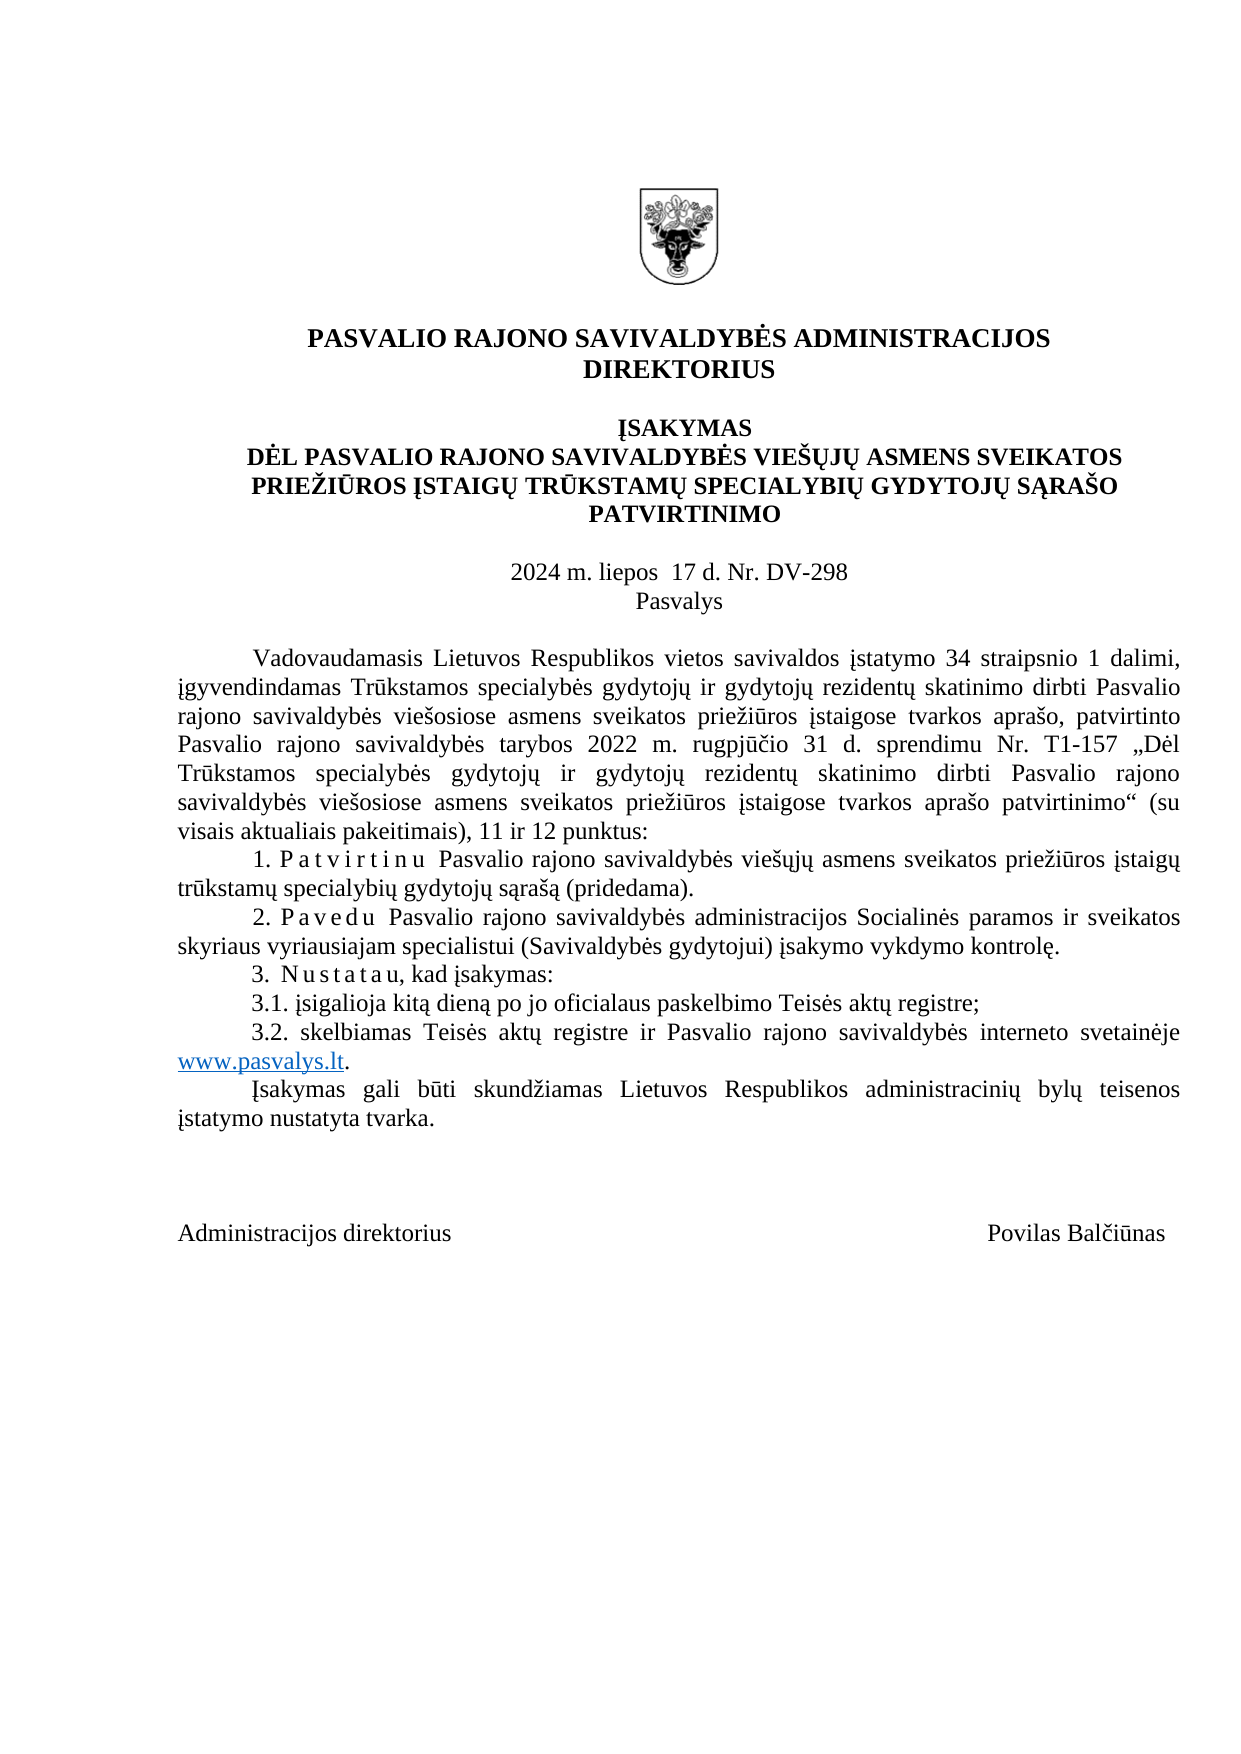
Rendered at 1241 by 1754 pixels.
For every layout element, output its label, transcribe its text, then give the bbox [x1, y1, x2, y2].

text Įsakymas gali būti skundžiamas Lietuvos Respublikos administracinių bylų teisenos įstatymo nustatyta tvarka. [177, 1074, 1181, 1132]
text 2. Pavedu Pasvalio rajono savivaldybės administracijos Socialinės paramos ir sveikatos skyriaus vyriausiajam specialistui (Savivaldybės gydytojui) įsakymo vykdymo kontrolę. [177, 902, 1181, 959]
text direktorius [177, 353, 1181, 384]
text įsakymas [188, 413, 1181, 442]
text 1. Patvirtinu Pasvalio rajono savivaldybės viešųjų asmens sveikatos priežiūros įstaigų trūkstamų specialybių gydytojų sąrašą (pridedama). [177, 844, 1181, 902]
text 3.1. įsigalioja kitą dieną po jo oficialaus paskelbimo Teisės aktų registre; [177, 988, 1181, 1017]
text Pasvalys [177, 586, 1181, 614]
text 3.2. skelbiamas Teisės aktų registre ir Pasvalio rajono savivaldybės interneto svetainėje www.pasvalys.lt. [177, 1017, 1181, 1074]
text Vadovaudamasis Lietuvos Respublikos vietos savivaldos įstatymo 34 straipsnio 1 dalimi, įgyvendindamas Trūkstamos specialybės gydytojų ir gydytojų rezidentų skatinimo dirbti Pasvalio rajono savivaldybės viešosiose asmens sveikatos priežiūros įstaigose tvarkos aprašo, patvirtinto Pasvalio rajono savivaldybės tarybos 2022 m. rugpjūčio 31 d. sprendimu Nr. T1-157 „Dėl Trūkstamos specialybės gydytojų ir gydytojų rezidentų skatinimo dirbti Pasvalio rajono savivaldybės viešosiose asmens sveikatos priežiūros įstaigose tvarkos aprašo patvirtinimo“ (su visais aktualiais pakeitimais), 11 ir 12 punktus: [177, 643, 1181, 844]
text 2024 m. liepos 17 d. Nr. DV-298 [177, 557, 1181, 586]
text 3. Nustatau, kad įsakymas: [177, 959, 1181, 988]
text Administracijos direktorius Povilas Balčiūnas [177, 1218, 1181, 1247]
text Dėl PASVALIO RAJONO SAVIVALDYBĖS VIEŠŲJŲ ASMENS SVEIKATOS PRIEŽIŪROS ĮSTAIGŲ trūkstamų specialybių gydytojų sąrašo patvirtinimo [188, 442, 1181, 528]
text Pasvalio rajono savivaldybės administracijos [177, 322, 1181, 353]
